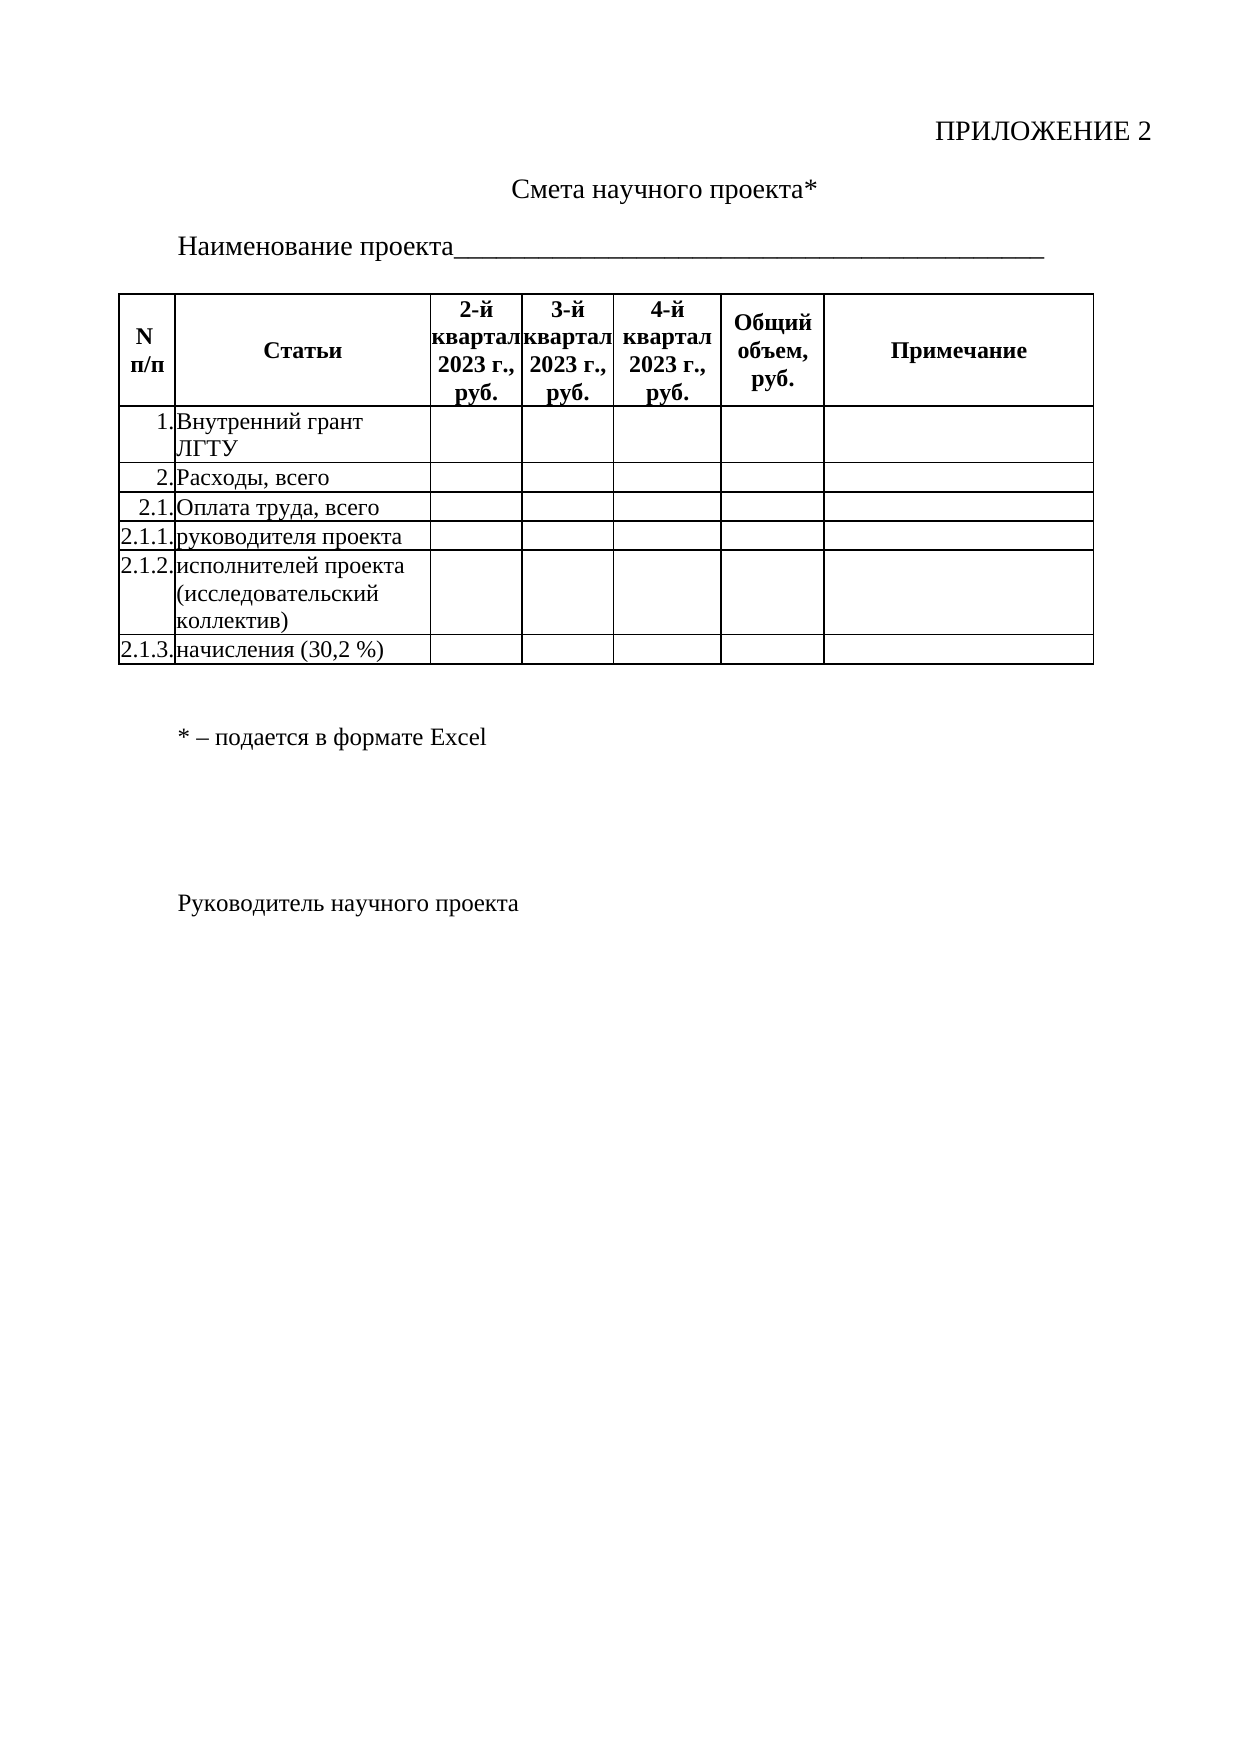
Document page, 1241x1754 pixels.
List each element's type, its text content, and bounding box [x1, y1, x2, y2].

table_header N п/п [120, 377, 174, 405]
table_cell [431, 635, 521, 663]
table_cell 1. [120, 434, 174, 462]
table_cell [614, 463, 720, 491]
table_cell [722, 522, 823, 549]
text Смета научного проекта* [177, 176, 1152, 204]
table_cell [431, 463, 521, 491]
table_cell [431, 493, 521, 520]
table_header Общий объем, руб. [722, 391, 823, 405]
table_cell [825, 522, 1093, 549]
table_cell [523, 463, 613, 491]
table_cell [825, 463, 1093, 491]
table_cell [825, 635, 1093, 663]
table_cell [523, 407, 613, 462]
table_cell [722, 551, 823, 634]
table_cell [523, 493, 613, 520]
table_cell [614, 551, 720, 634]
table_header N п/п [120, 295, 174, 322]
text * – подается в формате Excel [177, 722, 1152, 751]
text ПРИЛОЖЕНИЕ 2 [608, 118, 1152, 146]
table_cell [431, 407, 521, 462]
table_header Примечание [825, 295, 1093, 405]
table_cell [825, 407, 1093, 462]
table_cell [614, 522, 720, 549]
table_cell [614, 407, 720, 462]
table_cell [431, 522, 521, 549]
table_cell [431, 551, 521, 634]
table_cell [722, 407, 823, 462]
table_cell [722, 635, 823, 663]
table_cell [722, 463, 823, 491]
table_cell [825, 493, 1093, 520]
table_cell [523, 522, 613, 549]
table_cell [523, 551, 613, 634]
text Руководитель научного проекта [177, 888, 1152, 917]
table_cell [523, 635, 613, 663]
table_cell [614, 635, 720, 663]
table_cell 2.1.2. [120, 578, 174, 634]
table_header Общий объем, руб. [722, 295, 823, 308]
table_cell [722, 493, 823, 520]
table_cell [825, 551, 1093, 634]
table_header Статьи [176, 295, 430, 405]
table_cell [614, 493, 720, 520]
text Наименование проекта__________________________________________ [177, 233, 1152, 261]
